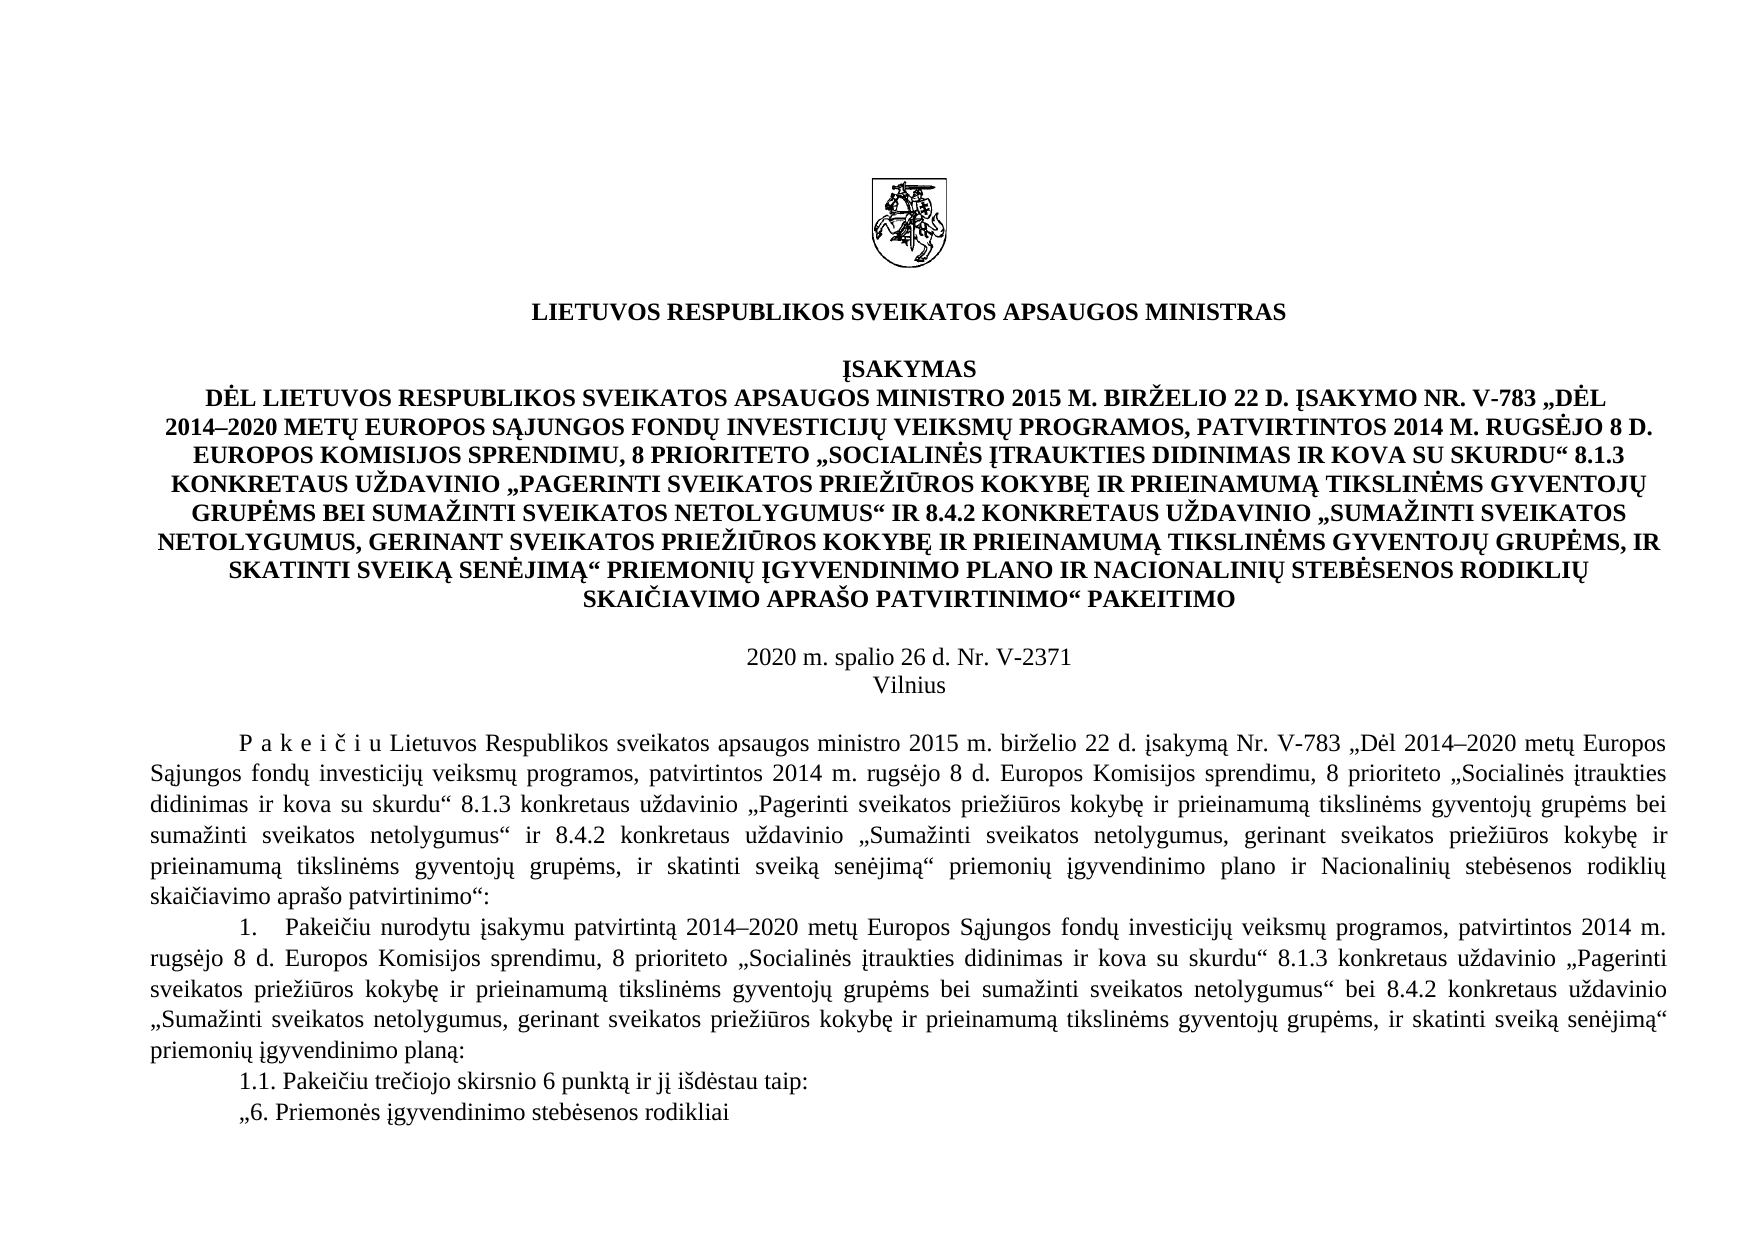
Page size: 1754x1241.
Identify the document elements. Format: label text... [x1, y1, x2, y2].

text Vilnius [150, 670, 1668, 699]
text 1. Pakeičiu nurodytu įsakymu patvirtintą 2014–2020 metų Europos Sąjungos fondų investicijų veiksmų programos, patvirtintos 2014 m. rugsėjo 8 d. Europos Komisijos sprendimu, 8 prioriteto „Socialinės įtraukties didinimas ir kova su skurdu“ 8.1.3 konkretaus uždavinio „Pagerinti sveikatos priežiūros kokybę ir prieinamumą tikslinėms gyventojų grupėms bei sumažinti sveikatos netolygumus“ bei 8.4.2 konkretaus uždavinio „Sumažinti sveikatos netolygumus, gerinant sveikatos priežiūros kokybę ir prieinamumą tikslinėms gyventojų grupėms, ir skatinti sveiką senėjimą“ priemonių įgyvendinimo planą: [150, 912, 1668, 1064]
text 1.1. Pakeičiu trečiojo skirsnio 6 punktą ir jį išdėstau taip: [239, 1066, 1668, 1094]
text „6. Priemonės įgyvendinimo stebėsenos rodikliai [150, 1097, 1668, 1125]
text DĖL LIETUVOS RESPUBLIKOS SVEIKATOS APSAUGOS MINISTRO 2015 M. BIRŽELIO 22 D. ĮSAKYMO NR. V-783 „DĖL 2014–2020 METŲ EUROPOS SĄJUNGOS FONDŲ INVESTICIJŲ VEIKSMŲ PROGRAMOS, PATVIRTINTOS 2014 M. RUGSĖJO 8 D. EUROPOS KOMISIJOS SPRENDIMU, 8 PRIORITETO „SOCIALINĖS ĮTRAUKTIES DIDINIMAS IR KOVA SU SKURDU“ 8.1.3 KONKRETAUS UŽDAVINIO „PAGERINTI SVEIKATOS PRIEŽIŪROS KOKYBĘ IR PRIEINAMUMĄ TIKSLINĖMS GYVENTOJŲ GRUPĖMS BEI SUMAŽINTI SVEIKATOS NETOLYGUMUS“ IR 8.4.2 KONKRETAUS UŽDAVINIO „SUMAŽINTI SVEIKATOS NETOLYGUMUS, GERINANT SVEIKATOS PRIEŽIŪROS KOKYBĘ IR PRIEINAMUMĄ TIKSLINĖMS GYVENTOJŲ GRUPĖMS, IR SKATINTI SVEIKĄ SENĖJIMĄ“ PRIEMONIŲ ĮGYVENDINIMO PLANO IR NACIONALINIŲ STEBĖSENOS RODIKLIŲ SKAIČIAVIMO APRAŠO PATVIRTINIMO“ PAKEITIMO [150, 383, 1668, 613]
text ĮSAKYMAS [150, 354, 1668, 383]
text P a k e i č i u Lietuvos Respublikos sveikatos apsaugos ministro 2015 m. birželio 22 d. įsakymą Nr. V-783 „Dėl 2014–2020 metų Europos Sąjungos fondų investicijų veiksmų programos, patvirtintos 2014 m. rugsėjo 8 d. Europos Komisijos sprendimu, 8 prioriteto „Socialinės įtraukties didinimas ir kova su skurdu“ 8.1.3 konkretaus uždavinio „Pagerinti sveikatos priežiūros kokybę ir prieinamumą tikslinėms gyventojų grupėms bei sumažinti sveikatos netolygumus“ ir 8.4.2 konkretaus uždavinio „Sumažinti sveikatos netolygumus, gerinant sveikatos priežiūros kokybę ir prieinamumą tikslinėms gyventojų grupėms, ir skatinti sveiką senėjimą“ priemonių įgyvendinimo plano ir Nacionalinių stebėsenos rodiklių skaičiavimo aprašo patvirtinimo“: [150, 728, 1668, 910]
text LIETUVOS RESPUBLIKOS SVEIKATOS APSAUGOS MINISTRAS [150, 297, 1668, 325]
text 2020 m. spalio 26 d. Nr. V-2371 [150, 642, 1668, 670]
